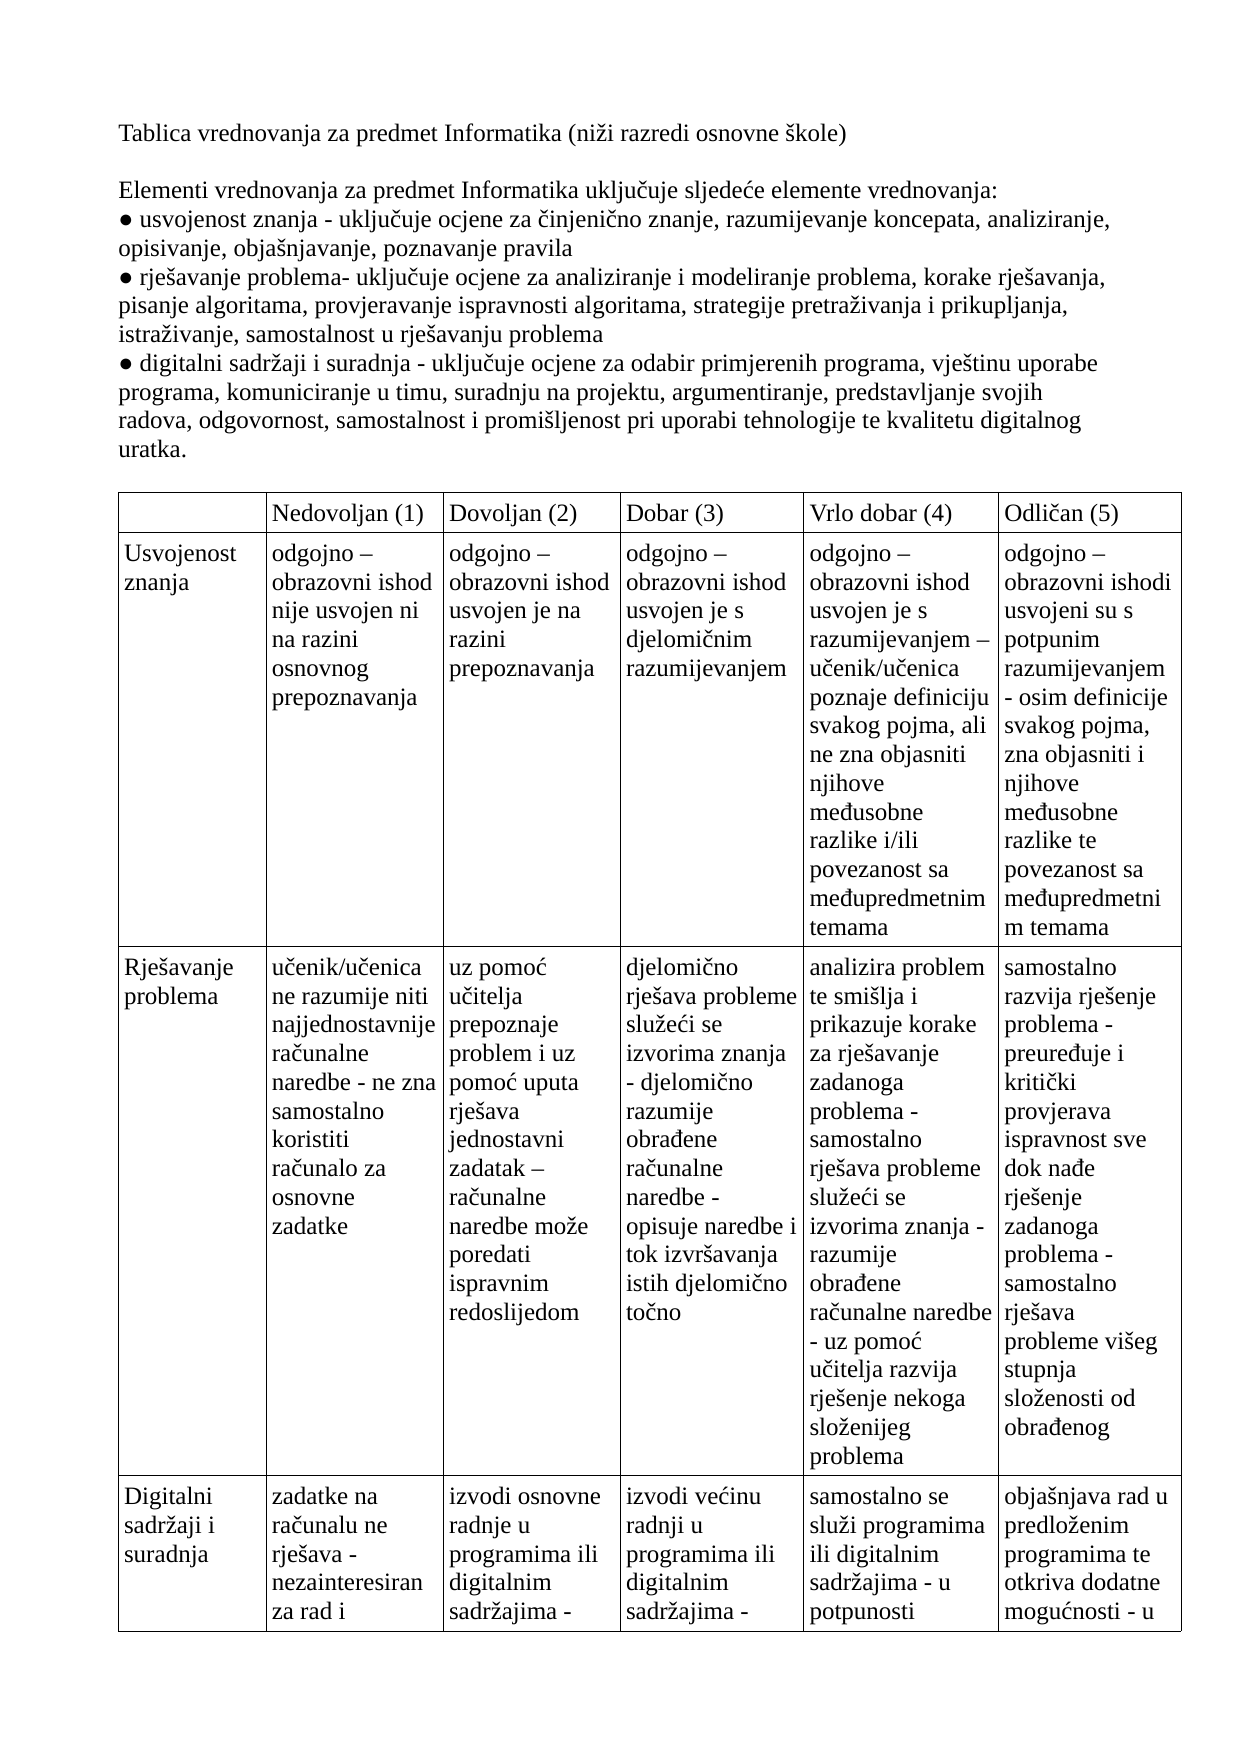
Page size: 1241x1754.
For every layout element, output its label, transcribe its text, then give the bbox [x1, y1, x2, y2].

table_header Dovoljan (2) [444, 493, 620, 532]
table_cell odgojno – obrazovni ishodi usvojeni su s potpunim razumijevanjem - osim definicije svakog pojma, zna objasniti i njihove međusobne razlike te povezanost sa međupredmetnim temama [999, 533, 1181, 946]
table_cell odgojno – obrazovni ishod usvojen je na razini prepoznavanja [444, 533, 620, 946]
text Tablica vrednovanja za predmet Informatika (niži razredi osnovne škole) [118, 118, 1122, 147]
table_header Nedovoljan (1) [267, 493, 443, 532]
table_cell Digitalni sadržaji i suradnja [119, 1476, 266, 1631]
table_cell djelomično rješava probleme služeći se izvorima znanja - djelomično razumije obrađene računalne naredbe - opisuje naredbe i tok izvršavanja istih djelomično točno [621, 947, 803, 1475]
table_cell odgojno – obrazovni ishod nije usvojen ni na razini osnovnog prepoznavanja [267, 533, 443, 946]
table_cell uz pomoć učitelja prepoznaje problem i uz pomoć uputa rješava jednostavni zadatak – računalne naredbe može poredati ispravnim redoslijedom [444, 947, 620, 1475]
table_cell odgojno – obrazovni ishod usvojen je s djelomičnim razumijevanjem [621, 533, 803, 946]
table_cell zadatke na računalu ne rješava - nezainteresiran za rad i [267, 1476, 443, 1631]
text ● usvojenost znanja - uključuje ocjene za činjenično znanje, razumijevanje koncepata, analiziranje, opisivanje, objašnjavanje, poznavanje pravila [118, 204, 1122, 262]
table_cell izvodi većinu radnji u programima ili digitalnim sadržajima [621, 1476, 803, 1631]
table_cell odgojno – obrazovni ishod usvojen je s razumijevanjem – učenik/učenica poznaje definiciju svakog pojma, ali ne zna objasniti njihove međusobne razlike i/ili povezanost sa međupredmetnim temama [804, 533, 998, 946]
table_cell Rješavanje problema [119, 947, 266, 1475]
table_cell Usvojenost znanja [119, 533, 266, 946]
table_cell objašnjava rad u predloženim programima te otkriva dodatne mogućnosti - u [999, 1476, 1181, 1631]
table_header Odličan (5) [999, 493, 1181, 532]
table_header [119, 493, 266, 532]
table_header Dobar (3) [621, 493, 803, 532]
text ● digitalni sadržaji i suradnja - uključuje ocjene za odabir primjerenih programa, vještinu uporabe programa, komuniciranje u timu, suradnju na projektu, argumentiranje, predstavljanje svojih radova, odgovornost, samostalnost i promišljenost pri uporabi tehnologije te kvalitetu digitalnog uratka. [118, 348, 1122, 463]
table_cell izvodi osnovne radnje u programima ili digitalnim sadržajima [444, 1476, 620, 1631]
table_cell samostalno se služi programima ili digitalnim sadržajima - u potpunosti [804, 1476, 998, 1631]
table_cell analizira problem te smišlja i prikazuje korake za rješavanje zadanoga problema - samostalno rješava probleme služeći se izvorima znanja - razumije obrađene računalne naredbe - uz pomoć učitelja razvija rješenje nekoga složenijeg problema [804, 947, 998, 1475]
text ● rješavanje problema- uključuje ocjene za analiziranje i modeliranje problema, korake rješavanja, pisanje algoritama, provjeravanje ispravnosti algoritama, strategije pretraživanja i prikupljanja, istraživanje, samostalnost u rješavanju problema [118, 262, 1122, 348]
table_cell samostalno razvija rješenje problema - preuređuje i kritički provjerava ispravnost sve dok nađe rješenje zadanoga problema - samostalno rješava probleme višeg stupnja složenosti od obrađenog [999, 947, 1181, 1475]
table_header Vrlo dobar (4) [804, 493, 998, 532]
table_cell učenik/učenica ne razumije niti najjednostavnije računalne naredbe - ne zna samostalno koristiti računalo za osnovne zadatke [267, 947, 443, 1475]
text Elementi vrednovanja za predmet Informatika uključuje sljedeće elemente vrednovanja: [118, 176, 1122, 204]
